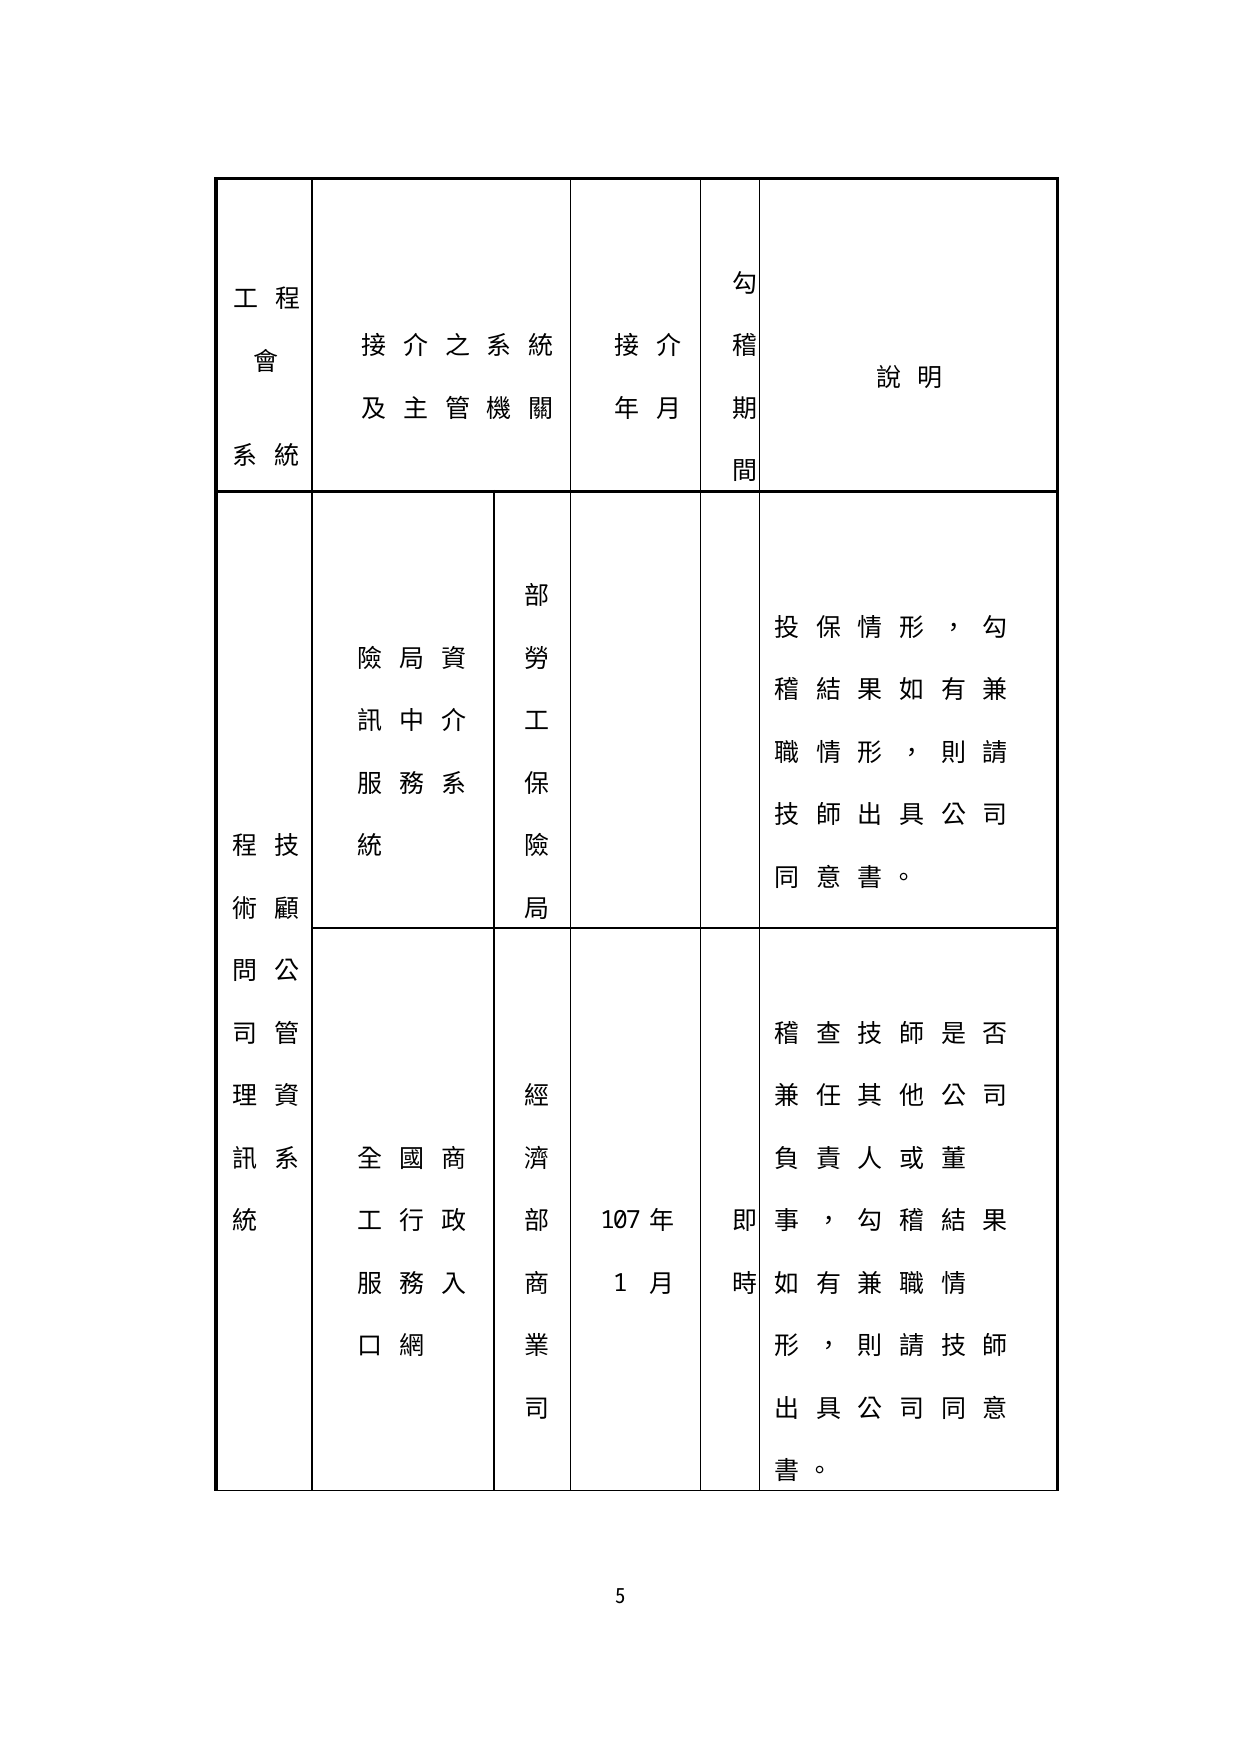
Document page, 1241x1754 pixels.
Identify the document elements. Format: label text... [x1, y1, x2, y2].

table_cell [571, 493, 700, 927]
table_cell [701, 493, 759, 927]
table_cell 投保情形，勾稽結果如有兼職情形，則請技師出具公司同意書。 [760, 493, 1056, 927]
table_header 工程會 系統 [218, 180, 311, 490]
table_header 說明 [760, 180, 1056, 490]
table_header 接介年月 [571, 180, 700, 490]
table_header 接介之系統及主管機關 [313, 180, 570, 490]
table_cell 部勞工保險局 [495, 493, 570, 927]
table_cell 程技術顧問公司管理資訊系統 [218, 493, 311, 1490]
table_cell 險局資訊中介服務系統 [313, 493, 493, 927]
table_header 勾稽期間 [701, 180, 759, 490]
table_cell 全國商工行政服務入口網 [313, 929, 493, 1490]
table_cell 稽查技師是否兼任其他公司負責人或董事，勾稽結果如有兼職情形，則請技師出具公司同意書。 [760, 929, 1056, 1490]
table_cell 107年1月 [571, 929, 700, 1490]
table_cell 經濟部商業司 [495, 929, 570, 1490]
table_cell 即時 [701, 929, 759, 1490]
